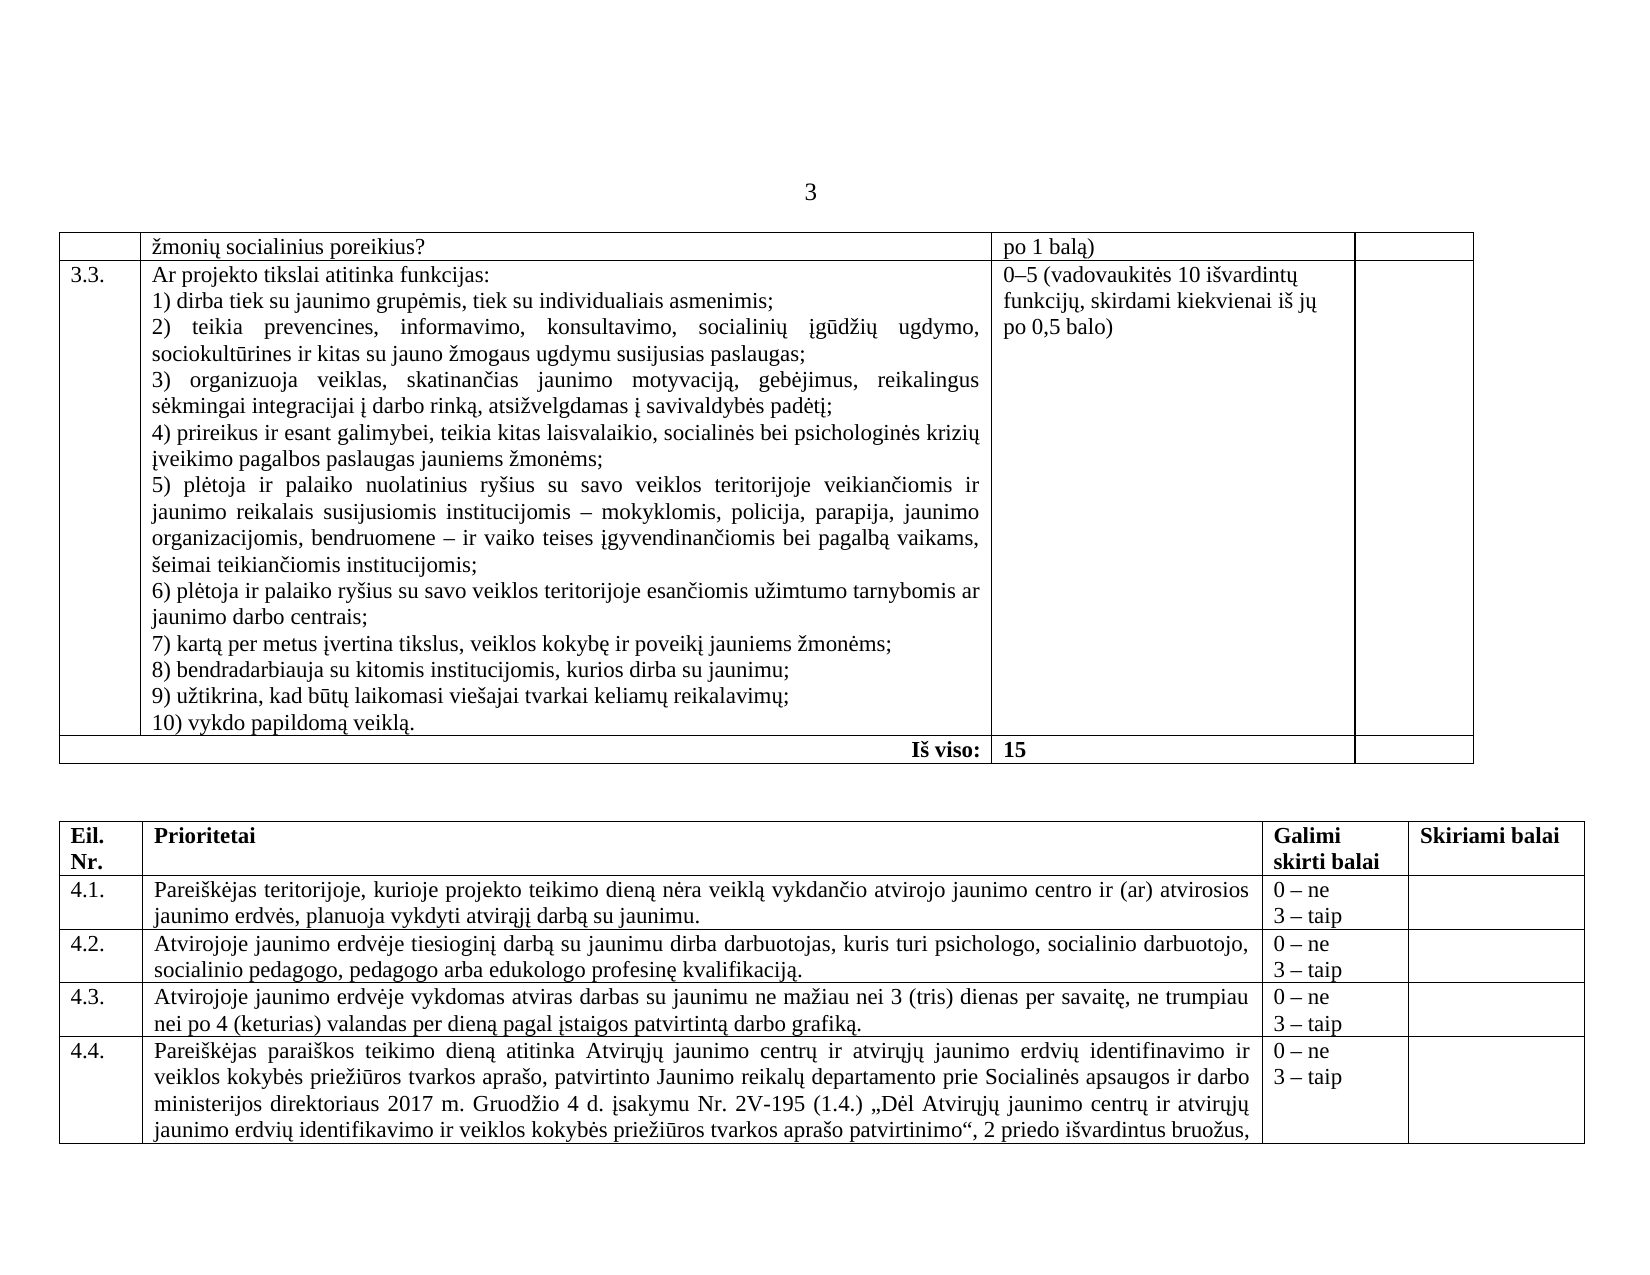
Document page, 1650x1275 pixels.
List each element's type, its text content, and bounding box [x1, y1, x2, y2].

table_cell Iš viso: [60, 736, 991, 762]
table_cell [1409, 983, 1584, 1036]
table_header Eil. Nr. [60, 822, 142, 875]
table_cell 15 [992, 736, 1354, 762]
table_cell [1409, 876, 1584, 928]
table_cell Pareiškėjas paraiškos teikimo dieną atitinka Atvirųjų jaunimo centrų ir atvirųjų jaunimo erdvių identifinavimo ir veiklos kokybės priežiūros tvarkos aprašo, patvirtinto Jaunimo reikalų departamento prie Socialinės apsaugos ir darbo ministerijos direktoriaus 2017 m. Gruodžio 4 d. įsakymu Nr. 2V-195 (1.4.) „Dėl Atvirųjų jaunimo centrų ir atvirųjų jaunimo erdvių identifikavimo ir veiklos kokybės priežiūros tvarkos aprašo patvirtinimo“, 2 priedo išvardintus bruožus, [143, 1037, 1262, 1142]
table_cell 0 – ne 3 – taip [1263, 1037, 1408, 1142]
table_cell 4.2. [60, 930, 142, 982]
table_cell Atvirojoje jaunimo erdvėje tiesioginį darbą su jaunimu dirba darbuotojas, kuris turi psichologo, socialinio darbuotojo, socialinio pedagogo, pedagogo arba edukologo profesinę kvalifikaciją. [143, 930, 1262, 982]
table_cell 3.3. [60, 261, 140, 735]
table_header Prioritetai [143, 822, 1262, 875]
table_header Galimi skirti balai [1263, 822, 1408, 875]
table_cell [1409, 1037, 1584, 1142]
table_cell po 1 balą) [992, 233, 1354, 260]
table_cell 0–5 (vadovaukitės 10 išvardintų funkcijų, skirdami kiekvienai iš jų po 0,5 balo) [992, 261, 1354, 735]
table_cell 0 – ne 3 – taip [1263, 930, 1408, 982]
table_cell [1356, 233, 1473, 260]
table_cell 4.4. [60, 1037, 142, 1142]
table_cell 4.1. [60, 876, 142, 928]
table_cell [1356, 261, 1473, 735]
table_cell Pareiškėjas teritorijoje, kurioje projekto teikimo dieną nėra veiklą vykdančio atvirojo jaunimo centro ir (ar) atvirosios jaunimo erdvės, planuoja vykdyti atvirąjį darbą su jaunimu. [143, 876, 1262, 928]
table_cell 4.3. [60, 983, 142, 1036]
table_cell 0 – ne 3 – taip [1263, 983, 1408, 1036]
table_cell žmonių socialinius poreikius? [141, 233, 991, 260]
table_header Skiriami balai [1409, 822, 1584, 875]
table_cell [1409, 930, 1584, 982]
table_cell Atvirojoje jaunimo erdvėje vykdomas atviras darbas su jaunimu ne mažiau nei 3 (tris) dienas per savaitę, ne trumpiau nei po 4 (keturias) valandas per dieną pagal įstaigos patvirtintą darbo grafiką. [143, 983, 1262, 1036]
table_cell [1356, 736, 1473, 762]
table_cell [60, 233, 140, 260]
table_cell Ar projekto tikslai atitinka funkcijas: 1) dirba tiek su jaunimo grupėmis, tiek su individualiais asmenimis; 2) teikia prevencines, informavimo, konsultavimo, socialinių įgūdžių ugdymo, sociokultūrines ir kitas su jauno žmogaus ugdymu susijusias paslaugas; 3) organizuoja veiklas, skatinančias jaunimo motyvaciją, gebėjimus, reikalingus sėkmingai integracijai į darbo rinką, atsižvelgdamas į savivaldybės padėtį; 4) prireikus ir esant galimybei, teikia kitas laisvalaikio, socialinės bei psichologinės krizių įveikimo pagalbos paslaugas jauniems žmonėms; 5) plėtoja ir palaiko nuolatinius ryšius su savo veiklos teritorijoje veikiančiomis ir jaunimo reikalais susijusiomis institucijomis – mokyklomis, policija, parapija, jaunimo organizacijomis, bendruomene – ir vaiko teises įgyvendinančiomis bei pagalbą vaikams, šeimai teikiančiomis institucijomis; 6) plėtoja ir palaiko ryšius su savo veiklos teritorijoje esančiomis užimtumo tarnybomis ar jaunimo darbo centrais; 7) kartą per metus įvertina tikslus, veiklos kokybę ir poveikį jauniems žmonėms; 8) bendradarbiauja su kitomis institucijomis, kurios dirba su jaunimu; 9) užtikrina, kad būtų laikomasi viešajai tvarkai keliamų reikalavimų; 10) vykdo papildomą veiklą. [141, 261, 991, 735]
table_cell 0 – ne 3 – taip [1263, 876, 1408, 928]
